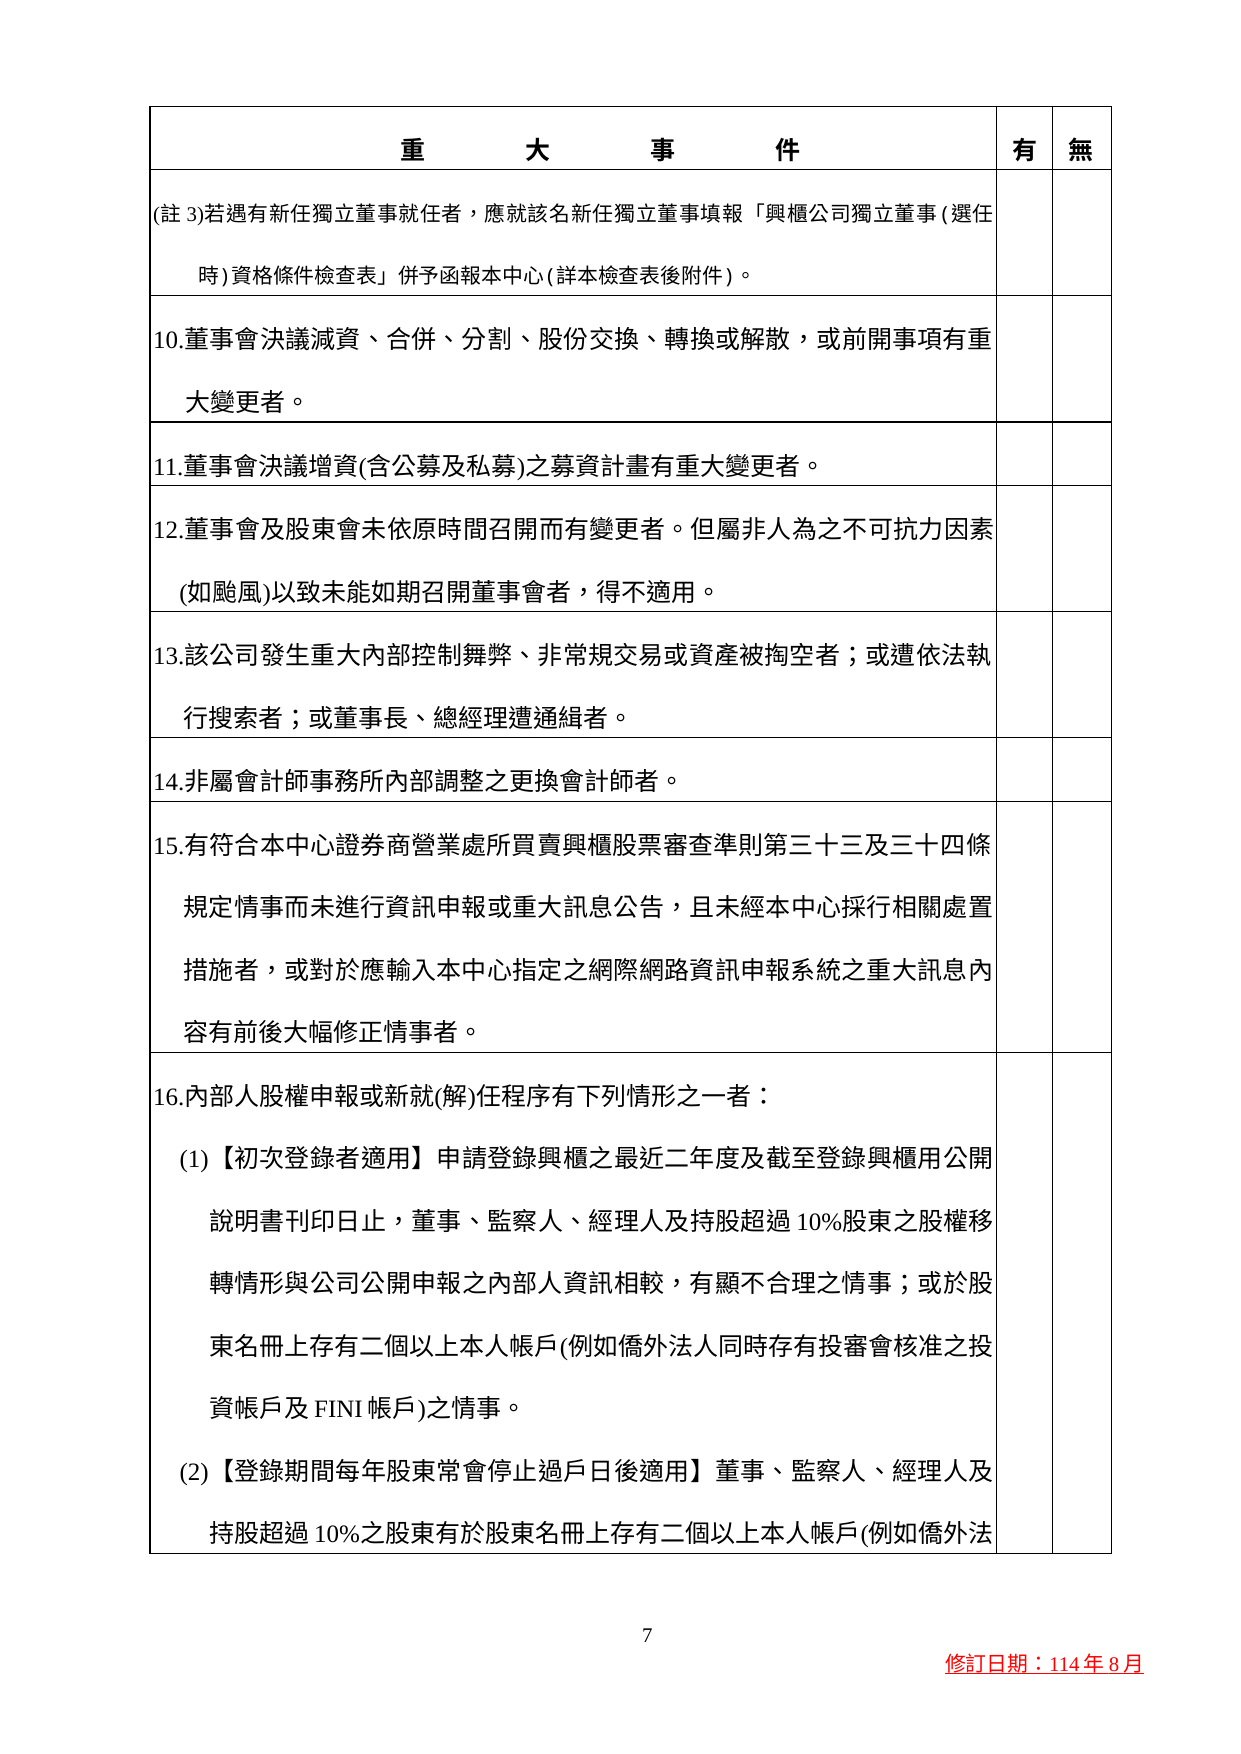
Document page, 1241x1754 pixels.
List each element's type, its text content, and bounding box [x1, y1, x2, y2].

table_cell [1053, 486, 1111, 611]
table_cell [997, 486, 1052, 611]
table_cell [1053, 612, 1111, 737]
table_cell [997, 423, 1052, 485]
table_cell [997, 296, 1052, 421]
table_cell [1053, 170, 1111, 295]
table_cell 16.內部人股權申報或新就(解)任程序有下列情形之一者： 【初次登錄者適用】申請登錄興櫃之最近二年度及截至登錄興櫃用公開說明書刊印日止，董事、監察人、經理人及持股超過10%股東之股權移轉情形與公司公開申報之內部人資訊相較，有顯不合理之情事；或於股東名冊上存有二個以上本人帳戶(例如僑外法人同時存有投審會核准之投資帳戶及FINI帳戶)之情事。 【登錄期間每年股東常會停止過戶日後適用】董事、監察人、經理人及持股超過10%之股東有於股東名冊上存有二個以上本人帳戶(例如僑外法 [151, 1053, 996, 1553]
table_cell 12.董事會及股東會未依原時間召開而有變更者。但屬非人為之不可抗力因素(如颱風)以致未能如期召開董事會者，得不適用。 [151, 486, 996, 611]
table_cell [997, 170, 1052, 295]
table_cell 11.董事會決議增資(含公募及私募)之募資計畫有重大變更者。 [151, 423, 996, 485]
table_cell 14.非屬會計師事務所內部調整之更換會計師者。 [151, 738, 996, 801]
table_cell (註3)若遇有新任獨立董事就任者，應就該名新任獨立董事填報「興櫃公司獨立董事(選任時)資格條件檢查表」併予函報本中心(詳本檢查表後附件)。 [151, 170, 996, 295]
table_cell [997, 802, 1052, 1052]
table_header 重 大 事 件 [151, 107, 996, 169]
table_cell [1053, 1053, 1111, 1553]
table_cell [997, 612, 1052, 737]
table_cell [1053, 738, 1111, 801]
table_cell 15.有符合本中心證券商營業處所買賣興櫃股票審查準則第三十三及三十四條規定情事而未進行資訊申報或重大訊息公告，且未經本中心採行相關處置措施者，或對於應輸入本中心指定之網際網路資訊申報系統之重大訊息內容有前後大幅修正情事者。 [151, 802, 996, 1052]
table_cell [1053, 296, 1111, 421]
table_cell 13.該公司發生重大內部控制舞弊、非常規交易或資產被掏空者；或遭依法執行搜索者；或董事長、總經理遭通緝者。 [151, 612, 996, 737]
table_cell [997, 738, 1052, 801]
table_header 有 [997, 107, 1052, 169]
table_cell [1053, 423, 1111, 485]
table_cell [997, 1053, 1052, 1553]
table_cell [1053, 802, 1111, 1052]
table_header 無 [1053, 107, 1111, 169]
table_cell 10.董事會決議減資、合併、分割、股份交換、轉換或解散，或前開事項有重大變更者。 [151, 296, 996, 421]
